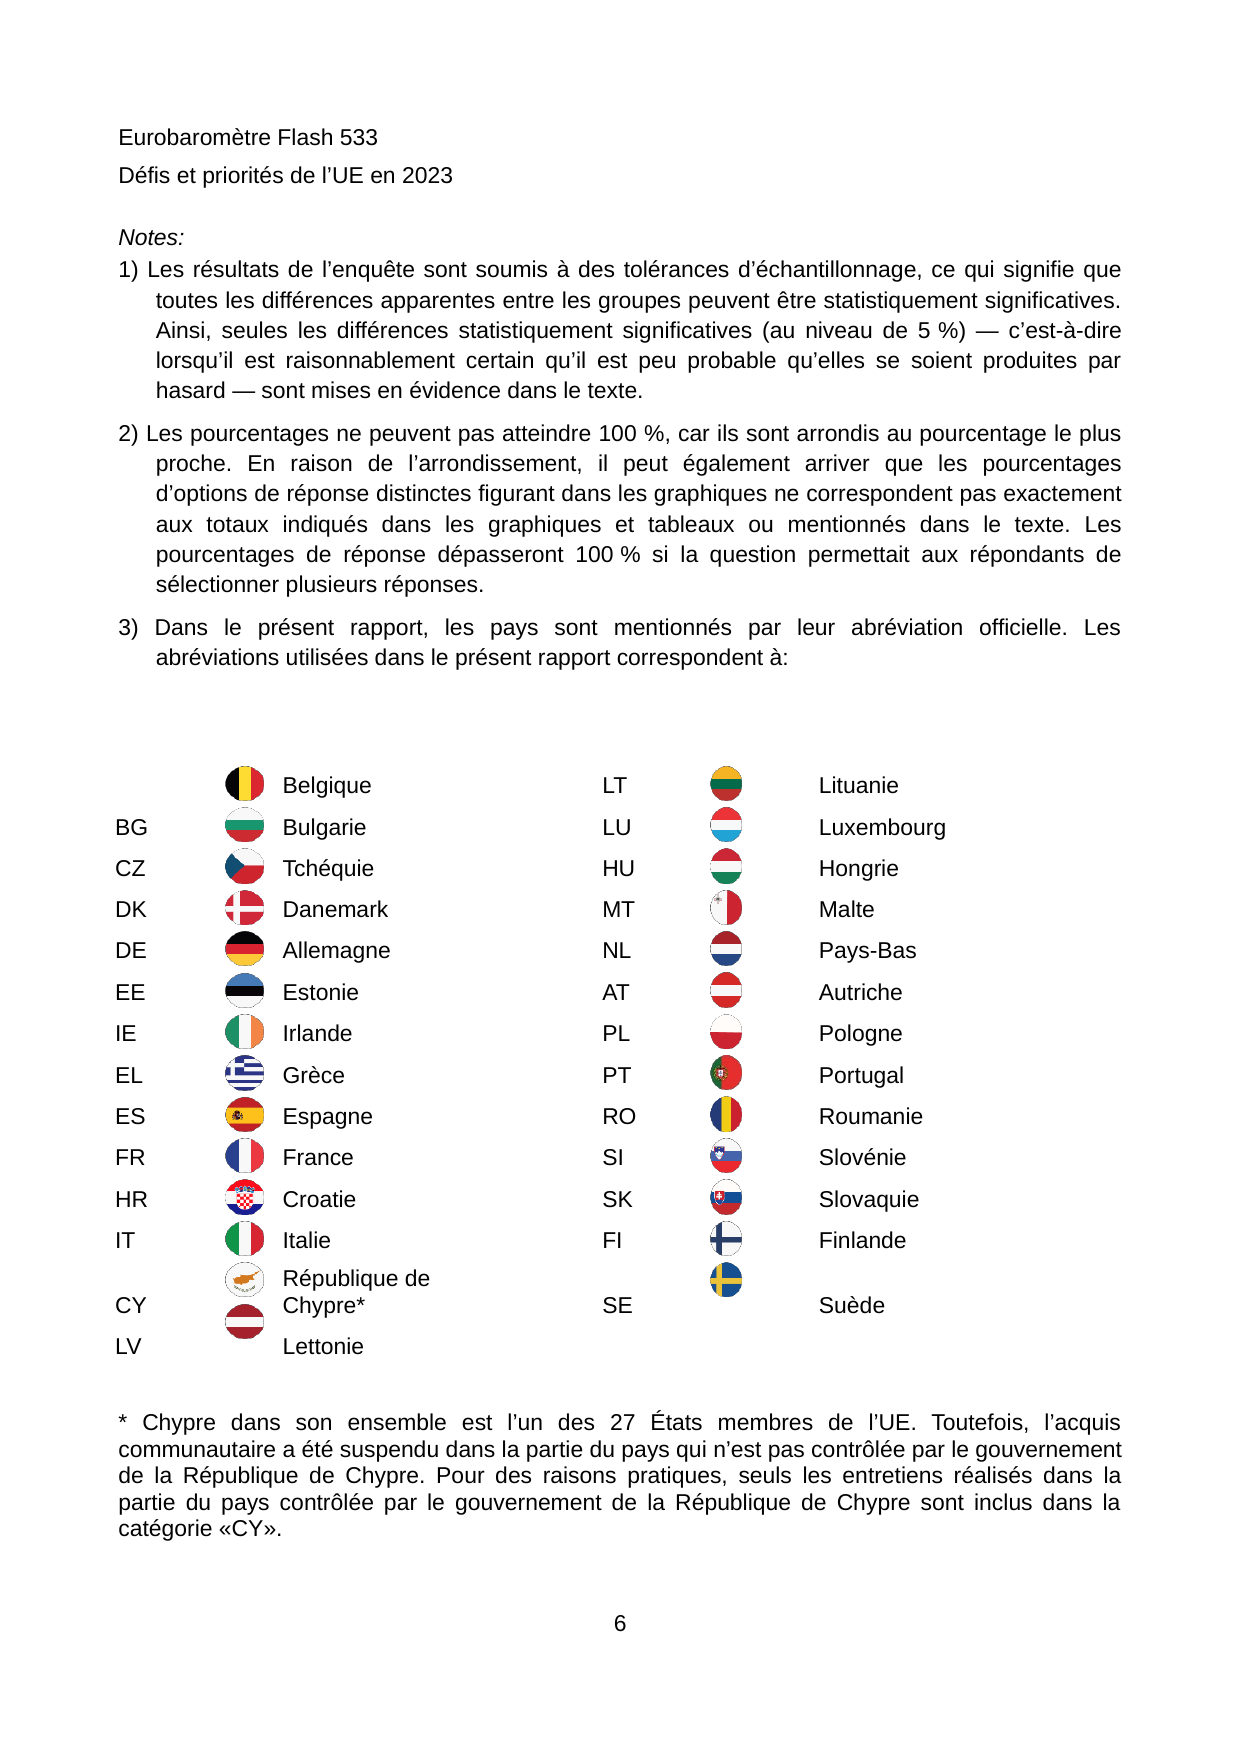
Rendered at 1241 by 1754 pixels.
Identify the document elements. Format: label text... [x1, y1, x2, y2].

picture [710, 766, 742, 801]
picture [710, 1096, 742, 1132]
picture [710, 1138, 742, 1173]
table_cell EE [112, 970, 223, 1011]
table_cell [707, 1053, 816, 1094]
picture [710, 1014, 742, 1049]
table_cell [439, 1094, 599, 1135]
table_cell Italie [279, 1218, 439, 1259]
picture [710, 807, 742, 842]
table_cell République de Chypre* [279, 1259, 439, 1324]
picture [225, 890, 264, 925]
table_cell CY [112, 1259, 223, 1324]
table_header [439, 763, 599, 804]
table_cell [439, 929, 599, 970]
table_cell Tchéquie [279, 846, 439, 887]
table_cell [439, 1177, 599, 1218]
table_cell Pays-Bas [816, 929, 962, 970]
table_cell Slovénie [816, 1135, 962, 1177]
table_cell [599, 1324, 707, 1365]
picture [710, 1179, 742, 1215]
table_cell [223, 1259, 279, 1324]
picture [225, 1262, 264, 1297]
table_header [707, 763, 816, 804]
picture [710, 890, 742, 925]
picture [710, 972, 742, 1008]
table_cell DE [112, 929, 223, 970]
picture [225, 1055, 264, 1091]
table_cell IT [112, 1218, 223, 1259]
table_cell EL [112, 1053, 223, 1094]
table_cell Grèce [279, 1053, 439, 1094]
picture [225, 931, 264, 966]
table_header Lituanie [816, 763, 962, 804]
table_cell [223, 846, 279, 887]
table_cell [707, 1218, 816, 1259]
table_cell [223, 970, 279, 1011]
table_cell RO [599, 1094, 707, 1135]
table_cell [707, 1011, 816, 1052]
picture [225, 1097, 264, 1132]
table_cell PL [599, 1011, 707, 1052]
table_cell [707, 1094, 816, 1135]
table_cell [223, 804, 279, 846]
table_cell SE [599, 1259, 707, 1324]
table_cell Espagne [279, 1094, 439, 1135]
table_cell LV [112, 1324, 223, 1365]
table_header LT [599, 763, 707, 804]
table_cell [707, 970, 816, 1011]
table_cell ES [112, 1094, 223, 1135]
table_cell [707, 929, 816, 970]
picture [225, 973, 264, 1008]
picture [710, 1221, 742, 1256]
table_cell Slovaquie [816, 1177, 962, 1218]
table_cell [439, 1218, 599, 1259]
table_cell Pologne [816, 1011, 962, 1052]
table_cell FI [599, 1218, 707, 1259]
table_cell [223, 1094, 279, 1135]
table_cell [223, 1053, 279, 1094]
table_cell BG [112, 804, 223, 846]
table_cell Estonie [279, 970, 439, 1011]
table_cell DK [112, 887, 223, 928]
picture [225, 766, 264, 801]
table_cell [707, 887, 816, 928]
picture [225, 1138, 264, 1173]
table_cell Suède [816, 1259, 962, 1324]
table_cell [439, 1259, 599, 1324]
table_cell [223, 1011, 279, 1052]
table_cell [439, 1324, 599, 1365]
picture [710, 1055, 742, 1090]
table_header [223, 763, 279, 804]
table_cell MT [599, 887, 707, 928]
table_cell IE [112, 1011, 223, 1052]
table_cell Hongrie [816, 846, 962, 887]
table_cell HU [599, 846, 707, 887]
table_cell [439, 1135, 599, 1177]
table_cell [223, 1135, 279, 1177]
table_cell FR [112, 1135, 223, 1177]
table_cell [223, 1177, 279, 1218]
table_cell Portugal [816, 1053, 962, 1094]
table_cell Irlande [279, 1011, 439, 1052]
text Notes: [118, 224, 1122, 250]
picture [225, 1014, 264, 1049]
table_cell AT [599, 970, 707, 1011]
table_cell CZ [112, 846, 223, 887]
table_cell Finlande [816, 1218, 962, 1259]
table_cell Luxembourg [816, 804, 962, 846]
table_cell [439, 1011, 599, 1052]
table_cell [707, 1324, 816, 1365]
list 3) Dans le présent rapport, les pays sont mentionnés par leur abréviation officielle. Les abréviations utilisées dans le présent rapport correspondent à: [118, 614, 1122, 670]
table_cell [223, 887, 279, 928]
table_cell [707, 846, 816, 887]
picture [710, 848, 742, 884]
table_cell HR [112, 1177, 223, 1218]
table_cell Croatie [279, 1177, 439, 1218]
picture [710, 1262, 742, 1297]
table_cell Roumanie [816, 1094, 962, 1135]
table_header Belgique [279, 763, 439, 804]
table_cell [707, 1177, 816, 1218]
table_cell Allemagne [279, 929, 439, 970]
table_cell PT [599, 1053, 707, 1094]
table_cell Autriche [816, 970, 962, 1011]
table_cell [707, 1259, 816, 1324]
picture [225, 1221, 264, 1256]
table_cell SK [599, 1177, 707, 1218]
table_cell [223, 1324, 279, 1365]
picture [225, 1304, 264, 1339]
table_cell Danemark [279, 887, 439, 928]
picture [225, 848, 264, 884]
table_cell [439, 887, 599, 928]
table_cell [439, 1053, 599, 1094]
table_cell [816, 1324, 962, 1365]
list 2) Les pourcentages ne peuvent pas atteindre 100 %, car ils sont arrondis au pourcentage le plus proche. En raison de l’arrondissement, il peut également arriver que les pourcentages d’options de réponse distinctes figurant dans les graphiques ne correspondent pas exactement aux totaux indiqués dans les graphiques et tableaux ou mentionnés dans le texte. Les pourcentages de réponse dépasseront 100 % si la question permettait aux répondants de sélectionner plusieurs réponses. [118, 420, 1122, 597]
table_cell France [279, 1135, 439, 1177]
text * Chypre dans son ensemble est l’un des 27 États membres de l’UE. Toutefois, l’acquis communautaire a été suspendu dans la partie du pays qui n’est pas contrôlée par le gouvernement de la République de Chypre. Pour des raisons pratiques, seuls les entretiens réalisés dans la partie du pays contrôlée par le gouvernement de la République de Chypre sont inclus dans la catégorie «CY». [118, 1409, 1122, 1541]
table_cell [439, 970, 599, 1011]
list 1) Les résultats de l’enquête sont soumis à des tolérances d’échantillonnage, ce qui signifie que toutes les différences apparentes entre les groupes peuvent être statistiquement significatives. Ainsi, seules les différences statistiquement significatives (au niveau de 5 %) — c’est-à-dire lorsqu’il est raisonnablement certain qu’il est peu probable qu’elles se soient produites par hasard — sont mises en évidence dans le texte. [118, 256, 1122, 403]
picture [710, 931, 742, 966]
table_cell [439, 804, 599, 846]
table_cell [707, 1135, 816, 1177]
picture [225, 1179, 264, 1215]
table_cell Bulgarie [279, 804, 439, 846]
table_cell Lettonie [279, 1324, 439, 1365]
table_header [112, 763, 223, 804]
table_cell [707, 804, 816, 846]
table_cell [223, 1218, 279, 1259]
table_cell [439, 846, 599, 887]
table_cell SI [599, 1135, 707, 1177]
table_cell NL [599, 929, 707, 970]
picture [225, 807, 264, 842]
table_cell LU [599, 804, 707, 846]
table_cell Malte [816, 887, 962, 928]
table_cell [223, 929, 279, 970]
